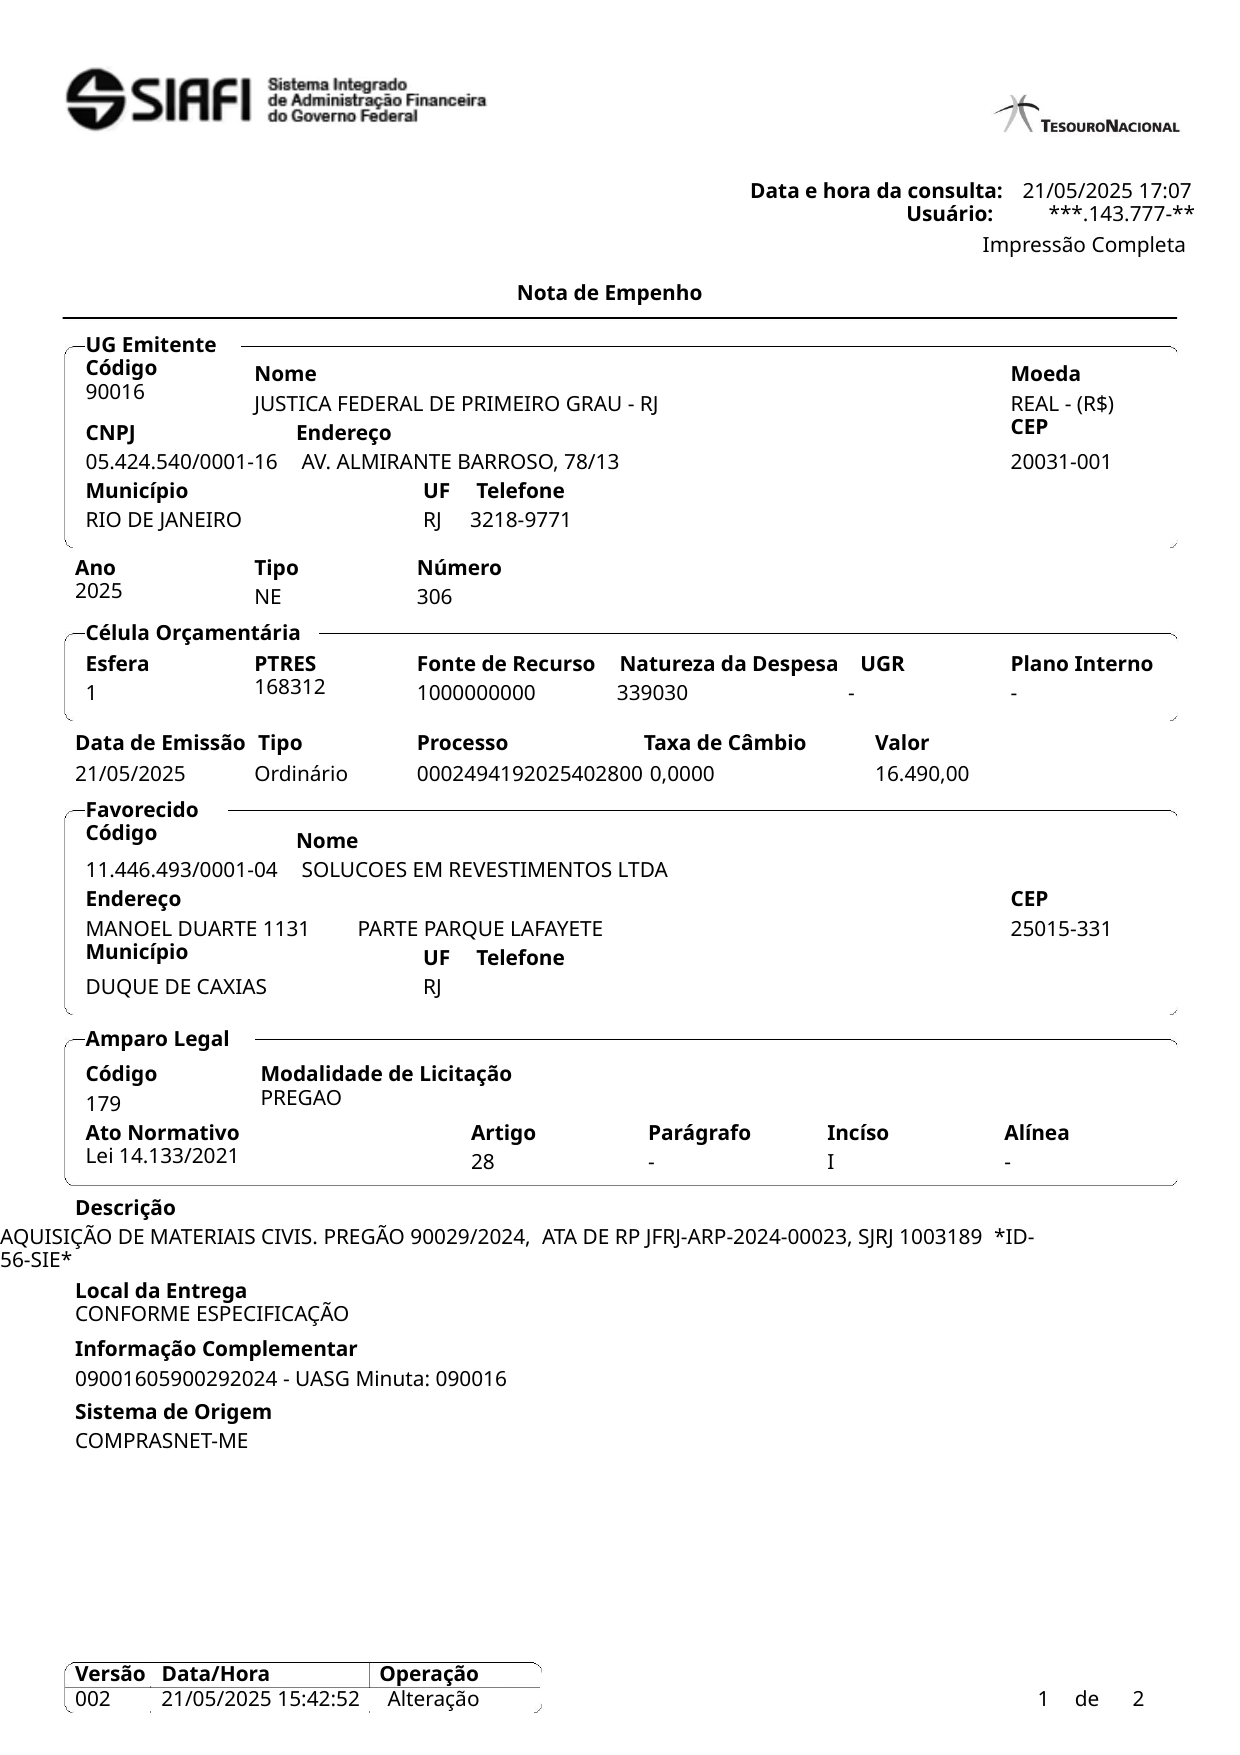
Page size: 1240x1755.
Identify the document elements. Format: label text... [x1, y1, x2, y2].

text CEP [1010, 416, 1155, 439]
text Tipo [254, 557, 329, 580]
text Município [85, 480, 214, 503]
text 21/05/2025 [75, 763, 211, 786]
text Código [85, 357, 241, 381]
text Data de Emissão Tipo [75, 732, 331, 755]
text Informação Complementar [75, 1338, 378, 1361]
text UF Telefone [423, 480, 594, 503]
text UG Emitente [85, 334, 241, 357]
text Valor [875, 732, 958, 755]
text RIO DE JANEIRO [85, 509, 284, 532]
text NE [254, 586, 314, 609]
text PARTE PARQUE LAFAYETE [357, 917, 674, 941]
text 179 [85, 1092, 151, 1116]
text REAL - (R$) [1010, 392, 1155, 416]
text - [1010, 682, 1048, 705]
text Versão Data/Hora [75, 1663, 290, 1686]
text Nome [296, 830, 385, 853]
text Descrição [75, 1197, 206, 1220]
text MANOEL DUARTE 1131 [85, 917, 351, 941]
text Data e hora da consulta: 21/05/2025 17:07 [750, 180, 1238, 203]
text Município [85, 941, 351, 964]
text - [1004, 1151, 1042, 1174]
text Esfera [85, 653, 180, 676]
text UF Telefone [423, 947, 594, 970]
text - [648, 1151, 686, 1174]
text Código [85, 1063, 188, 1086]
text PTRES [254, 653, 355, 676]
text Artigo [471, 1122, 563, 1145]
text 168312 [254, 676, 355, 699]
text 25015-331 [1010, 917, 1141, 941]
text Impressão Completa [982, 234, 1206, 257]
text Plano Interno [1010, 653, 1174, 676]
text 1000000000 [417, 682, 564, 705]
text Processo [417, 732, 542, 755]
text Taxa de Câmbio [644, 732, 834, 755]
text Sistema de Origem [75, 1401, 295, 1424]
text Código [85, 822, 228, 845]
text Ano [75, 557, 152, 580]
text Número [417, 557, 527, 580]
text DUQUE DE CAXIAS [85, 976, 308, 999]
text Célula Orçamentária [85, 622, 319, 645]
text Usuário: ***.143.777-** [906, 203, 1238, 226]
text 306 [417, 586, 483, 609]
text CONFORME ESPECIFICAÇÃO [75, 1303, 415, 1326]
text 1 [1037, 1688, 1074, 1711]
text CEP [1010, 888, 1084, 911]
text Incíso [827, 1122, 918, 1145]
text Moeda [1010, 363, 1108, 386]
text I [827, 1151, 864, 1174]
text 56-SIE* [0, 1249, 1239, 1272]
text 339030 [617, 682, 717, 705]
text 05.424.540/0001-16 AV. ALMIRANTE BARROSO, 78/13 [85, 451, 709, 474]
text Modalidade de Licitação [260, 1063, 537, 1086]
text 20031-001 [1010, 451, 1141, 474]
text 2 [1132, 1688, 1175, 1711]
text Favorecido [85, 799, 228, 822]
text Nome [254, 363, 343, 386]
text 1 [85, 682, 128, 705]
text Parágrafo [648, 1122, 776, 1145]
text 28 [471, 1151, 525, 1174]
text CNPJ [85, 422, 172, 445]
text JUSTICA FEDERAL DE PRIMEIRO GRAU - RJ [254, 392, 762, 416]
text Ato Normativo [85, 1122, 266, 1145]
text Endereço [85, 888, 211, 911]
text Ordinário [254, 763, 371, 786]
text 09001605900292024 - UASG Minuta: 090016 [75, 1367, 562, 1391]
text Endereço [296, 422, 422, 445]
text Nota de Empenho [517, 282, 725, 305]
text Local da Entrega [75, 1280, 415, 1303]
text 16.490,00 [875, 763, 999, 786]
text PREGAO [260, 1086, 537, 1110]
text Fonte de Recurso Natureza da Despesa UGR [417, 653, 966, 676]
text 0002494192025402800 0,0000 [417, 763, 751, 786]
text 002 21/05/2025 15:42:52 Alteração [75, 1688, 526, 1711]
text Amparo Legal [85, 1028, 255, 1051]
text RJ [423, 976, 479, 999]
text RJ 3218-9771 [423, 509, 608, 532]
text Alínea [1004, 1122, 1098, 1145]
text 90016 [85, 381, 241, 404]
text Operação [379, 1663, 506, 1686]
text Lei 14.133/2021 [85, 1145, 266, 1168]
text COMPRASNET-ME [75, 1430, 291, 1453]
text AQUISIÇÃO DE MATERIAIS CIVIS. PREGÃO 90029/2024, ATA DE RP JFRJ-ARP-2024-00023, SJRJ 1003189 *ID- [0, 1226, 1239, 1249]
text de [1074, 1688, 1129, 1711]
text - [848, 682, 886, 705]
text 11.446.493/0001-04 SOLUCOES EM REVESTIMENTOS LTDA [85, 859, 782, 882]
text 2025 [75, 580, 152, 603]
